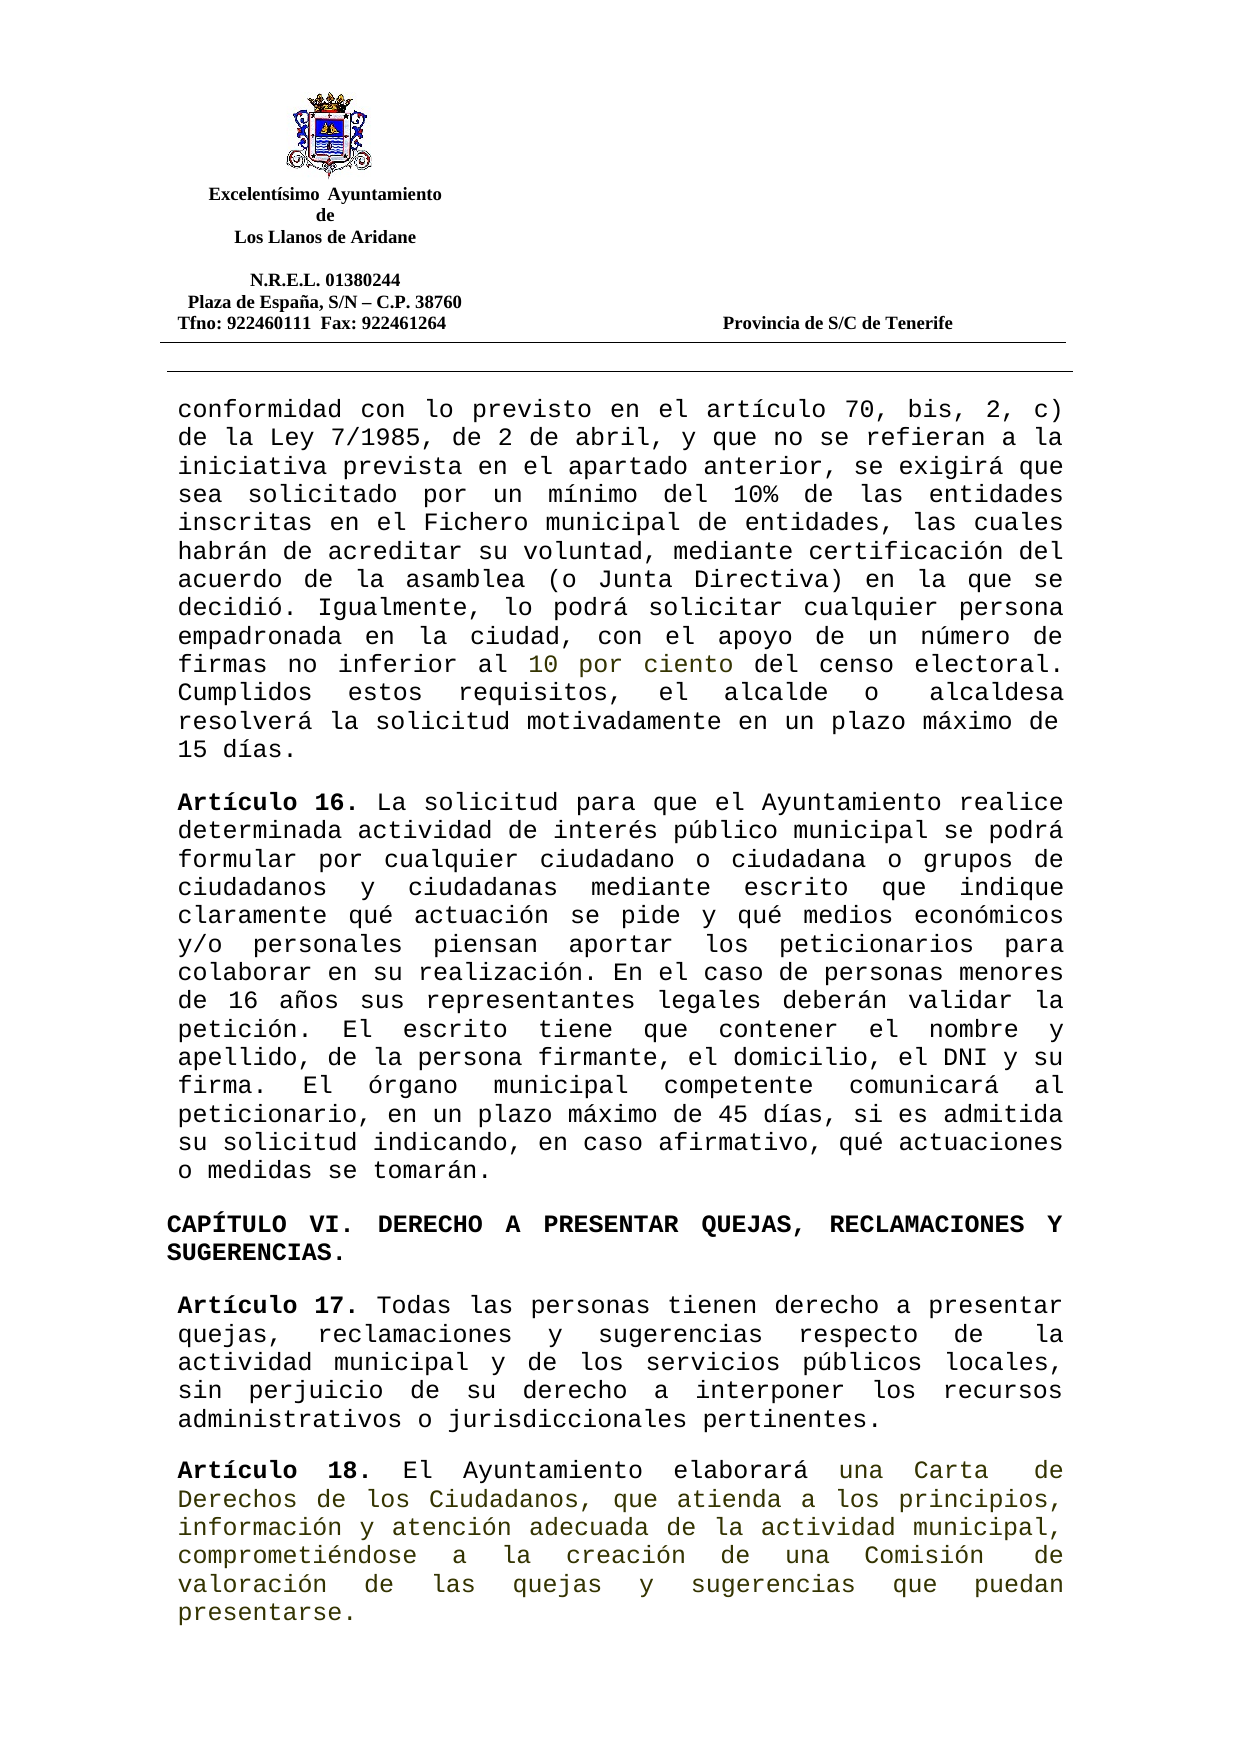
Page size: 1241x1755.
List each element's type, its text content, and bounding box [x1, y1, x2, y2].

text conformidad con lo previsto en el artículo 70, bis, 2, c) de la Ley 7/1985, de 2 de abril, y que no se refieran a la iniciativa prevista en el apartado anterior, se exigirá que sea solicitado por un mínimo del 10% de las entidades inscritas en el Fichero municipal de entidades, las cuales habrán de acreditar su voluntad, mediante certificación del acuerdo de la asamblea (o Junta Directiva) en la que se decidió. Igualmente, lo podrá solicitar cualquier persona empadronada en la ciudad, con el apoyo de un número de firmas no inferior al 10 por ciento del censo electoral. Cumplidos estos requisitos, el alcalde o alcaldesa resolverá la solicitud motivadamente en un plazo máximo de [177, 397, 1064, 737]
text Artículo 18. El Ayuntamiento elaborará una Carta de Derechos de los Ciudadanos, que atienda a los principios, información y atención adecuada de la actividad municipal, comprometiéndose a la creación de una Comisión de valoración de las quejas y sugerencias que puedan presentarse. [177, 1458, 1064, 1628]
text Artículo 16. La solicitud para que el Ayuntamiento realice determinada actividad de interés público municipal se podrá formular por cualquier ciudadano o ciudadana o grupos de ciudadanos y ciudadanas mediante escrito que indique claramente qué actuación se pide y qué medios económicos y/o personales piensan aportar los peticionarios para colaborar en su realización. En el caso de personas menores de 16 años sus representantes legales deberán validar la petición. El escrito tiene que contener el nombre y apellido, de la persona firmante, el domicilio, el DNI y su firma. El órgano municipal competente comunicará al peticionario, en un plazo máximo de 45 días, si es admitida su solicitud indicando, en caso afirmativo, qué actuaciones o medidas se tomarán. [177, 789, 1064, 1186]
subtitle CAPÍTULO VI. DERECHO A PRESENTAR QUEJAS, RECLAMACIONES Y SUGERENCIAS. [167, 1211, 1063, 1268]
text Artículo 17. Todas las personas tienen derecho a presentar quejas, reclamaciones y sugerencias respecto de la actividad municipal y de los servicios públicos locales, sin perjuicio de su derecho a interponer los recursos administrativos o jurisdiccionales pertinentes. [177, 1293, 1064, 1435]
text 15 días. [177, 737, 1078, 765]
